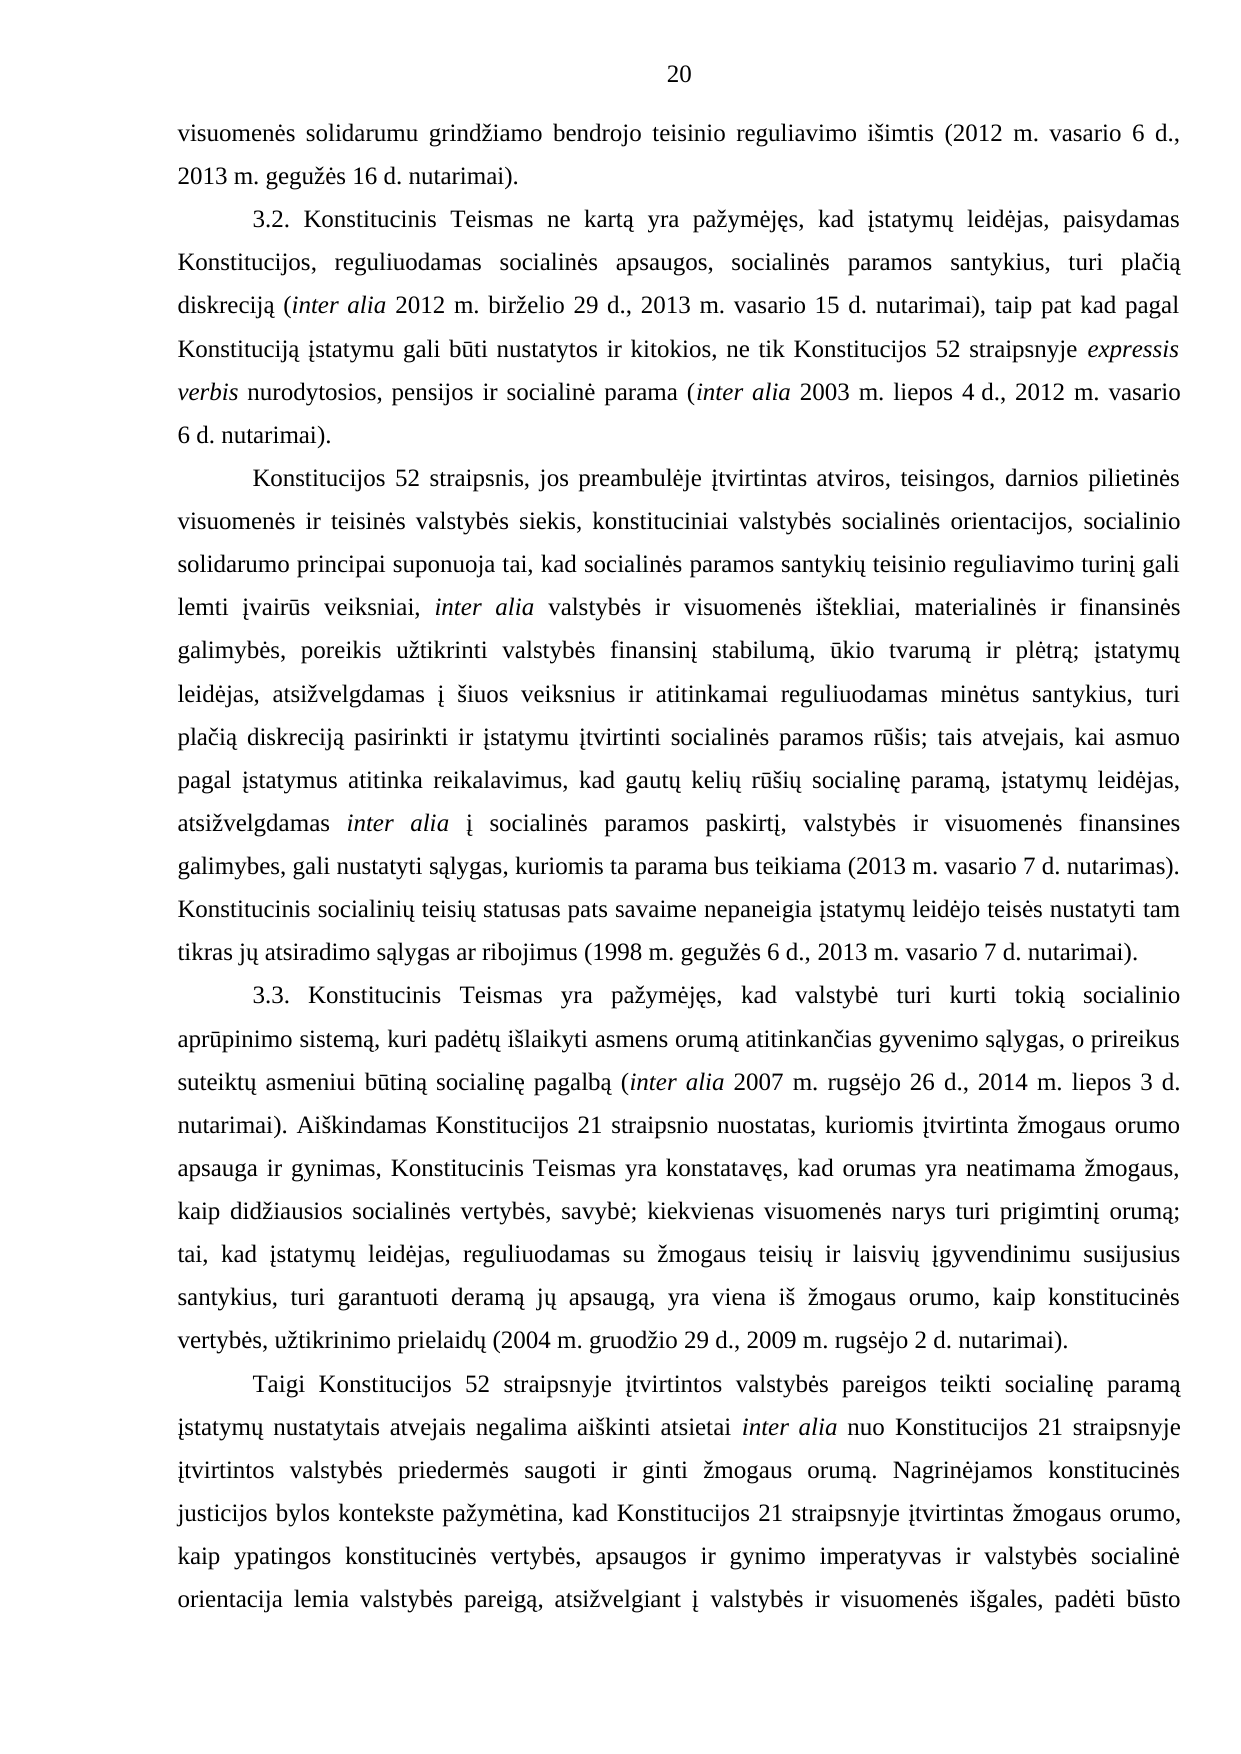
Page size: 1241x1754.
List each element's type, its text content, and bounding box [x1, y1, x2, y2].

text 3.3. Konstitucinis Teismas yra pažymėjęs, kad valstybė turi kurti tokią socialinio aprūpinimo sistemą, kuri padėtų išlaikyti asmens orumą atitinkančias gyvenimo sąlygas, o prireikus suteiktų asmeniui būtiną socialinę pagalbą (inter alia 2007 m. rugsėjo 26 d., 2014 m. liepos 3 d. nutarimai). Aiškindamas Konstitucijos 21 straipsnio nuostatas, kuriomis įtvirtinta žmogaus orumo apsauga ir gynimas, Konstitucinis Teismas yra konstatavęs, kad orumas yra neatimama žmogaus, kaip didžiausios socialinės vertybės, savybė; kiekvienas visuomenės narys turi prigimtinį orumą; tai, kad įstatymų leidėjas, reguliuodamas su žmogaus teisių ir laisvių įgyvendinimu susijusius santykius, turi garantuoti deramą jų apsaugą, yra viena iš žmogaus orumo, kaip konstitucinės vertybės, užtikrinimo prielaidų (2004 m. gruodžio 29 d., 2009 m. rugsėjo 2 d. nutarimai). [177, 981, 1181, 1354]
text 3.2. Konstitucinis Teismas ne kartą yra pažymėjęs, kad įstatymų leidėjas, paisydamas Konstitucijos, reguliuodamas socialinės apsaugos, socialinės paramos santykius, turi plačią diskreciją (inter alia 2012 m. birželio 29 d., 2013 m. vasario 15 d. nutarimai), taip pat kad pagal Konstituciją įstatymu gali būti nustatytos ir kitokios, ne tik Konstitucijos 52 straipsnyje expressis verbis nurodytosios, pensijos ir socialinė parama (inter alia 2003 m. liepos 4 d., 2012 m. vasario 6 d. nutarimai). [177, 204, 1181, 449]
text Taigi Konstitucijos 52 straipsnyje įtvirtintos valstybės pareigos teikti socialinę paramą įstatymų nustatytais atvejais negalima aiškinti atsietai inter alia nuo Konstitucijos 21 straipsnyje įtvirtintos valstybės priedermės saugoti ir ginti žmogaus orumą. Nagrinėjamos konstitucinės justicijos bylos kontekste pažymėtina, kad Konstitucijos 21 straipsnyje įtvirtintas žmogaus orumo, kaip ypatingos konstitucinės vertybės, apsaugos ir gynimo imperatyvas ir valstybės socialinė orientacija lemia valstybės pareigą, atsižvelgiant į valstybės ir visuomenės išgales, padėti būsto [177, 1369, 1181, 1613]
text visuomenės solidarumu grindžiamo bendrojo teisinio reguliavimo išimtis (2012 m. vasario 6 d., 2013 m. gegužės 16 d. nutarimai). [177, 118, 1181, 190]
text Konstitucijos 52 straipsnis, jos preambulėje įtvirtintas atviros, teisingos, darnios pilietinės visuomenės ir teisinės valstybės siekis, konstituciniai valstybės socialinės orientacijos, socialinio solidarumo principai suponuoja tai, kad socialinės paramos santykių teisinio reguliavimo turinį gali lemti įvairūs veiksniai, inter alia valstybės ir visuomenės ištekliai, materialinės ir finansinės galimybės, poreikis užtikrinti valstybės finansinį stabilumą, ūkio tvarumą ir plėtrą; įstatymų leidėjas, atsižvelgdamas į šiuos veiksnius ir atitinkamai reguliuodamas minėtus santykius, turi plačią diskreciją pasirinkti ir įstatymu įtvirtinti socialinės paramos rūšis; tais atvejais, kai asmuo pagal įstatymus atitinka reikalavimus, kad gautų kelių rūšių socialinę paramą, įstatymų leidėjas, atsižvelgdamas inter alia į socialinės paramos paskirtį, valstybės ir visuomenės finansines galimybes, gali nustatyti sąlygas, kuriomis ta parama bus teikiama (2013 m. vasario 7 d. nutarimas). Konstitucinis socialinių teisių statusas pats savaime nepaneigia įstatymų leidėjo teisės nustatyti tam tikras jų atsiradimo sąlygas ar ribojimus (1998 m. gegužės 6 d., 2013 m. vasario 7 d. nutarimai). [177, 463, 1181, 966]
